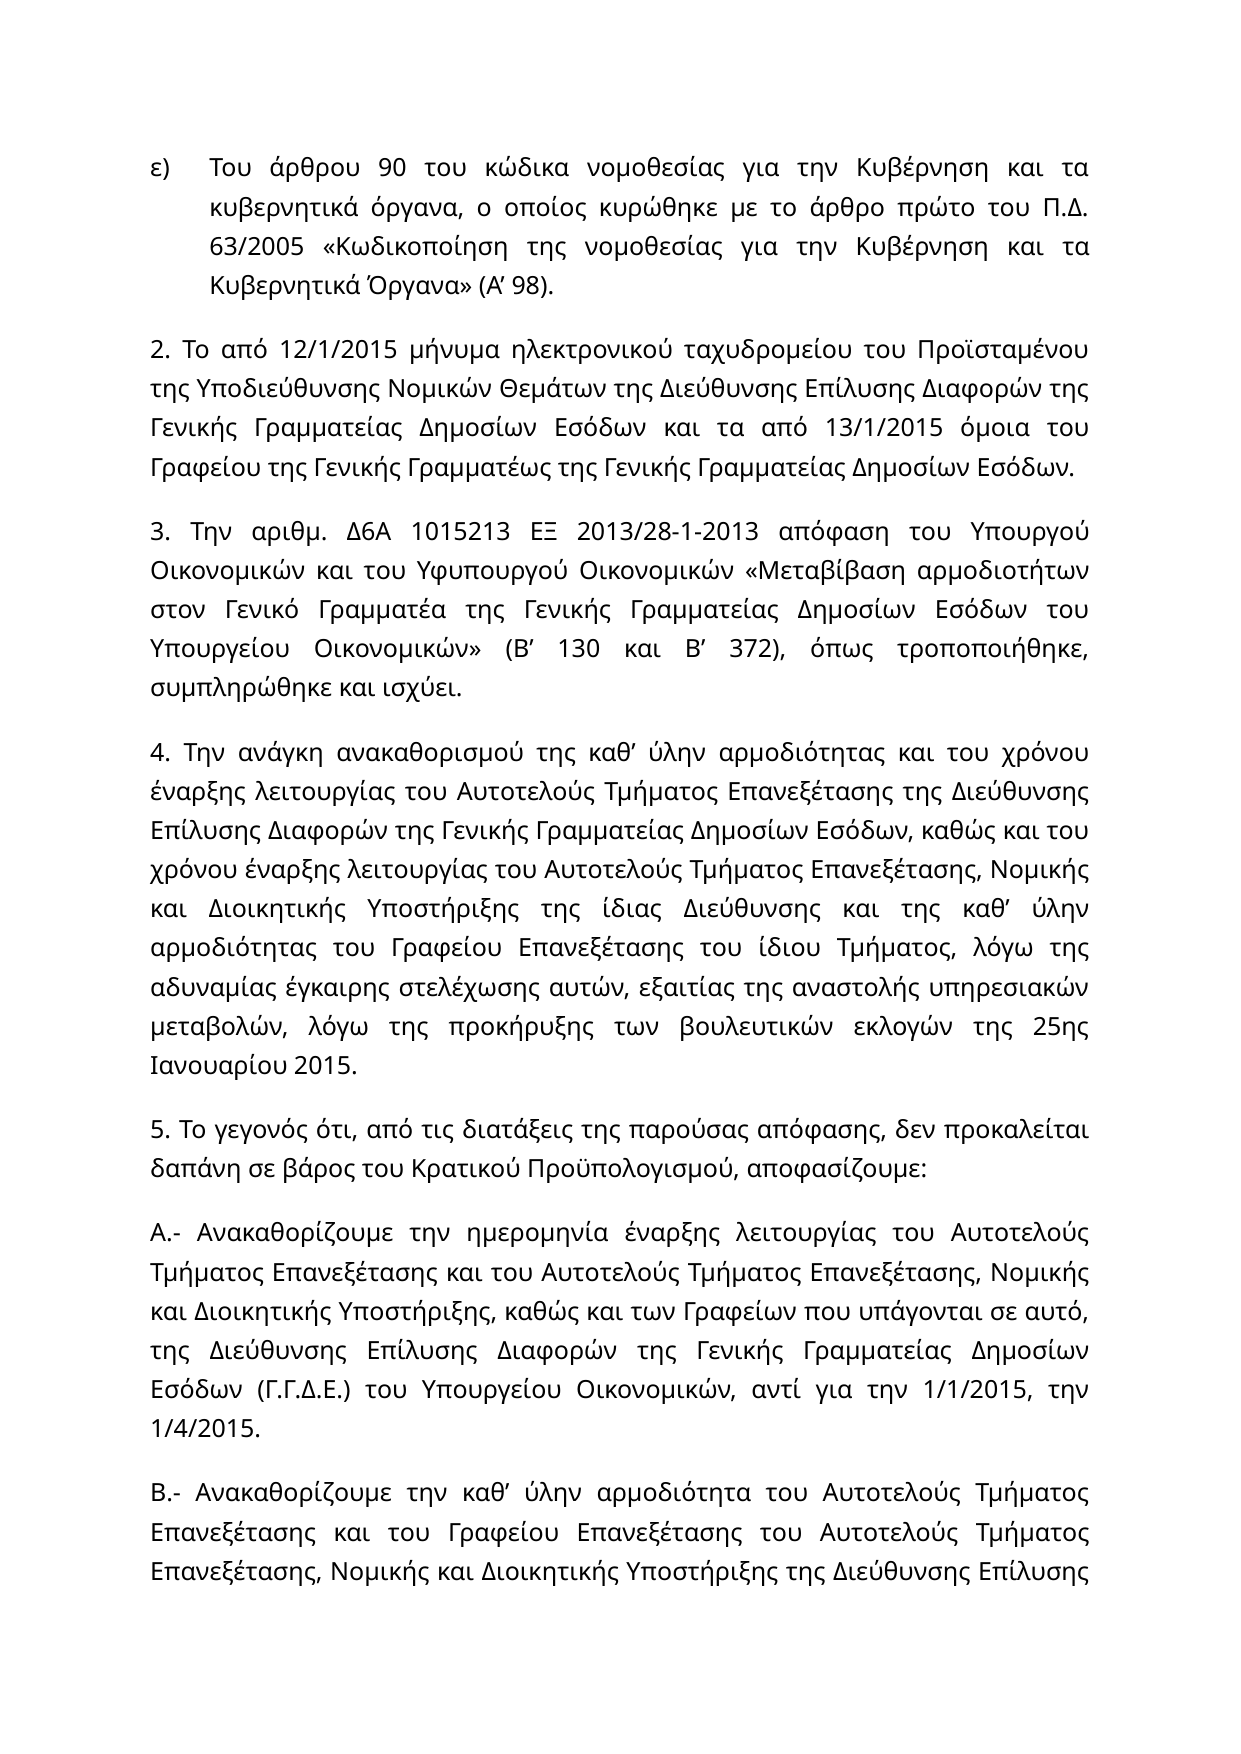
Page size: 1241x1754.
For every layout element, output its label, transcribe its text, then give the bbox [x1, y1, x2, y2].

text 5. Το γεγονός ότι, από τις διατάξεις της παρούσας απόφασης, δεν προκαλείται δαπάνη σε βάρος του Κρατικού Προϋπολογισμού, αποφασίζουμε: [150, 1112, 1090, 1185]
text Β.- Ανακαθορίζουμε την καθ’ ύλην αρμοδιότητα του Αυτοτελούς Τμήματος Επανεξέτασης και του Γραφείου Επανεξέτασης του Αυτοτελούς Τμήματος Επανεξέτασης, Νομικής και Διοικητικής Υποστήριξης της Διεύθυνσης Επίλυσης [150, 1475, 1090, 1587]
text 2. Το από 12/1/2015 μήνυμα ηλεκτρονικού ταχυδρομείου του Προϊσταμένου της Υποδιεύθυνσης Νομικών Θεμάτων της Διεύθυνσης Επίλυσης Διαφορών της Γενικής Γραμματείας Δημοσίων Εσόδων και τα από 13/1/2015 όμοια του Γραφείου της Γενικής Γραμματέως της Γενικής Γραμματείας Δημοσίων Εσόδων. [150, 332, 1090, 483]
text 3. Την αριθμ. Δ6Α 1015213 ΕΞ 2013/28-1-2013 απόφαση του Υπουργού Οικονομικών και του Υφυπουργού Οικονομικών «Μεταβίβαση αρμοδιοτήτων στον Γενικό Γραμματέα της Γενικής Γραμματείας Δημοσίων Εσόδων του Υπουργείου Οικονομικών» (Β’ 130 και Β’ 372), όπως τροποποιήθηκε, συμπληρώθηκε και ισχύει. [150, 513, 1090, 704]
list ε) Του άρθρου 90 του κώδικα νομοθεσίας για την Κυβέρνηση και τα κυβερνητικά όργανα, ο οποίος κυρώθηκε με το άρθρο πρώτο του Π.Δ. 63/2005 «Κωδικοποίηση της νομοθεσίας για την Κυβέρνηση και τα Κυβερνητικά Όργανα» (Α’ 98). [150, 150, 1090, 302]
text Α.- Ανακαθορίζουμε την ημερομηνία έναρξης λειτουργίας του Αυτοτελούς Τμήματος Επανεξέτασης και του Αυτοτελούς Τμήματος Επανεξέτασης, Νομικής και Διοικητικής Υποστήριξης, καθώς και των Γραφείων που υπάγονται σε αυτό, της Διεύθυνσης Επίλυσης Διαφορών της Γενικής Γραμματείας Δημοσίων Εσόδων (Γ.Γ.Δ.Ε.) του Υπουργείου Οικονομικών, αντί για την 1/1/2015, την 1/4/2015. [150, 1215, 1090, 1445]
text 4. Την ανάγκη ανακαθορισμού της καθ’ ύλην αρμοδιότητας και του χρόνου έναρξης λειτουργίας του Αυτοτελούς Τμήματος Επανεξέτασης της Διεύθυνσης Επίλυσης Διαφορών της Γενικής Γραμματείας Δημοσίων Εσόδων, καθώς και του χρόνου έναρξης λειτουργίας του Αυτοτελούς Τμήματος Επανεξέτασης, Νομικής και Διοικητικής Υποστήριξης της ίδιας Διεύθυνσης και της καθ’ ύλην αρμοδιότητας του Γραφείου Επανεξέτασης του ίδιου Τμήματος, λόγω της αδυναμίας έγκαιρης στελέχωσης αυτών, εξαιτίας της αναστολής υπηρεσιακών μεταβολών, λόγω της προκήρυξης των βουλευτικών εκλογών της 25ης Ιανουαρίου 2015. [150, 734, 1090, 1082]
